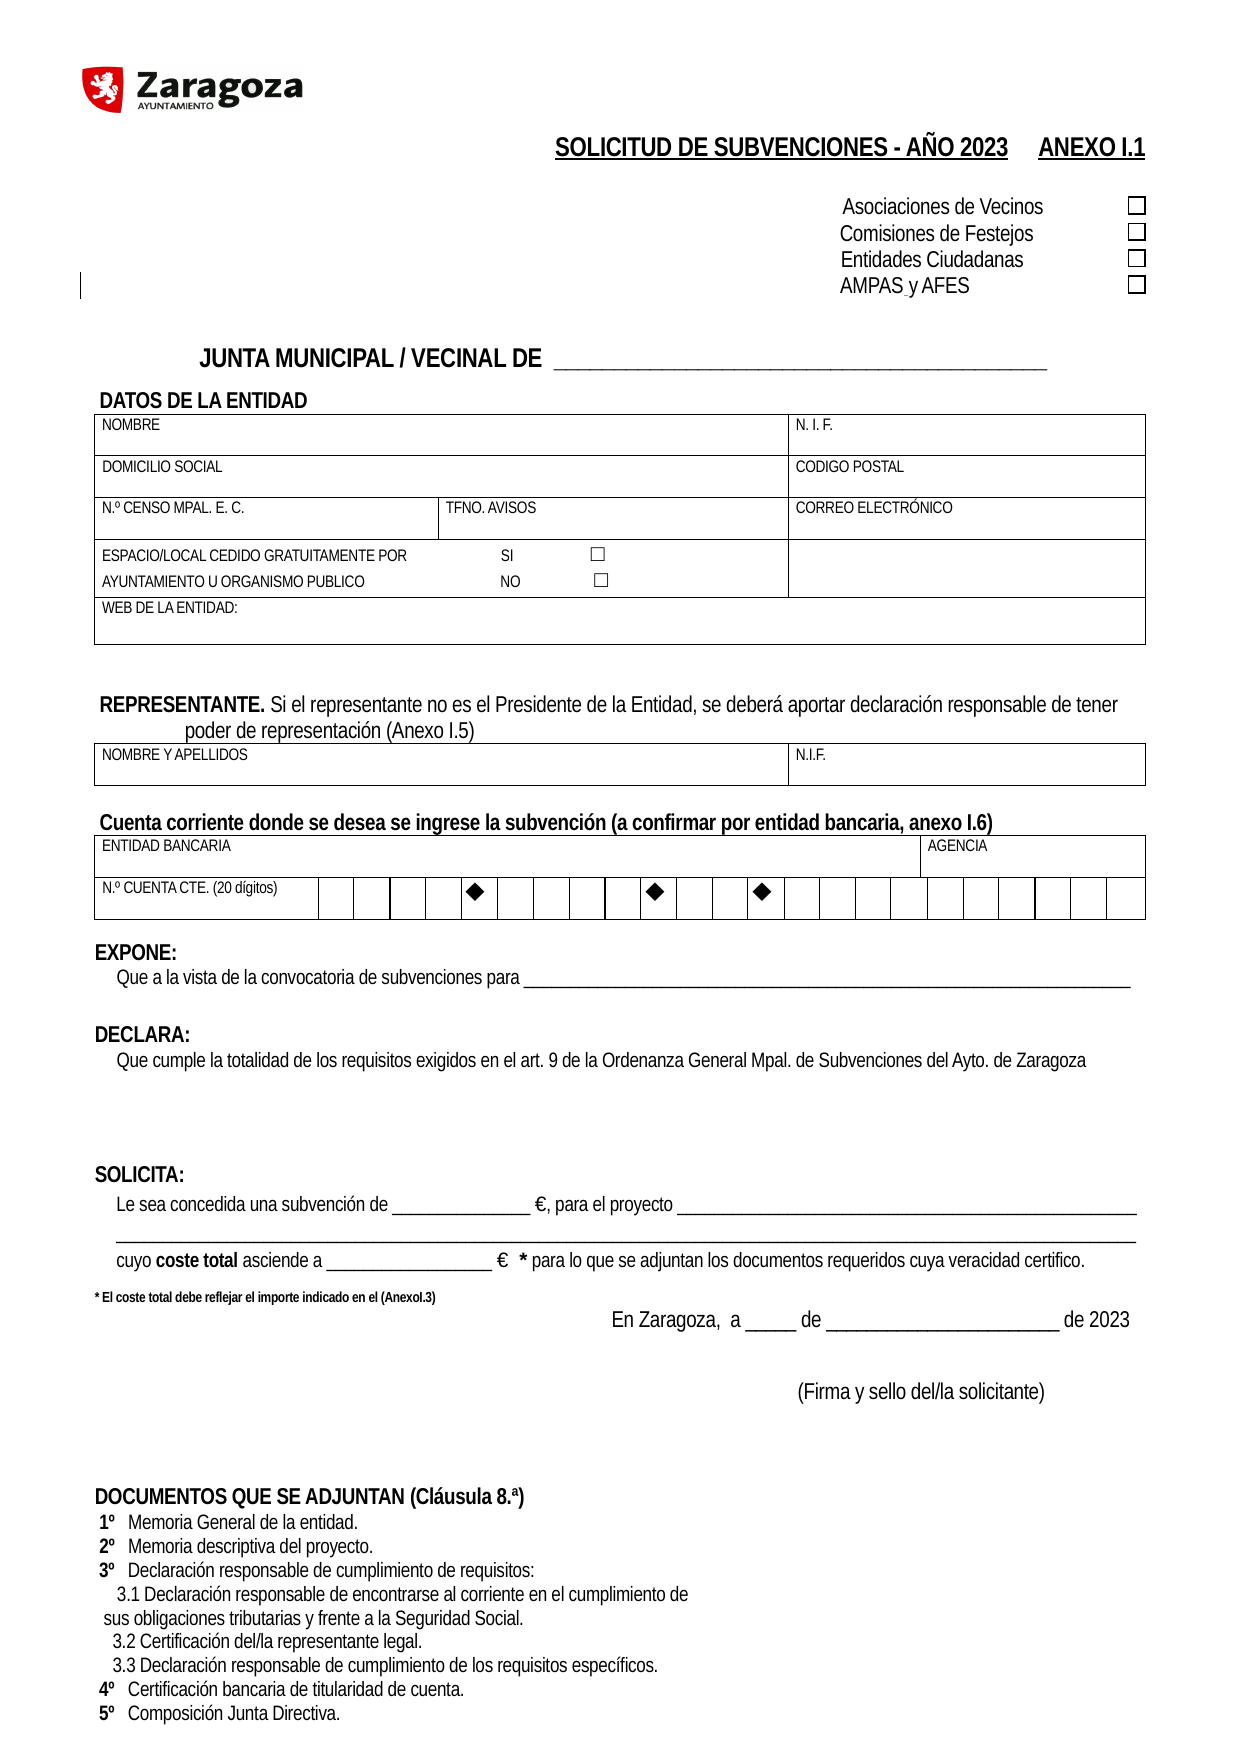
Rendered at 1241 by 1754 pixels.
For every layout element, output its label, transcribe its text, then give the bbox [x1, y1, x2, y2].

table_cell N.º CENSO MPAL. E. C. [95, 498, 438, 539]
table_cell [534, 878, 569, 918]
table_cell [1071, 878, 1106, 918]
table_cell [1036, 878, 1070, 918]
text 4º Certificación bancaria de titularidad de cuenta. [94, 1677, 1146, 1701]
text 1º Memoria General de la entidad. [99, 1509, 1146, 1533]
text JUNTA MUNICIPAL / VECINAL DE _________________________________________ [94, 342, 1146, 373]
table_header Que cumple la totalidad de los requisitos exigidos en el art. 9 de la Ordenanza General Mpal. de Subvenciones del Ayto. de Zaragoza [109, 1048, 1146, 1073]
text sus obligaciones tributarias y frente a la Seguridad Social. [94, 1605, 1146, 1629]
text (Firma y sello del/la solicitante) [94, 1378, 1146, 1404]
table_cell DOMICILIO SOCIAL [95, 456, 788, 497]
text AMPAS y AFES [94, 272, 1146, 299]
table_cell [891, 878, 927, 918]
text 3.1 Declaración responsable de encontrarse al corriente en el cumplimiento de [94, 1581, 1146, 1605]
table_header AGENCIA [921, 836, 1145, 877]
table_cell WEB DE LA ENTIDAD: [95, 598, 1145, 644]
table_cell N.º CUENTA CTE. (20 dígitos) [95, 878, 318, 918]
table_header [95, 1048, 109, 1073]
text 3º Declaración responsable de cumplimiento de requisitos: [94, 1557, 1146, 1581]
text DATOS DE LA ENTIDAD [94, 387, 1146, 414]
table_cell  [641, 878, 676, 918]
table_cell [391, 878, 425, 918]
table_header NOMBRE Y APELLIDOS [95, 744, 788, 785]
table_cell CODIGO POSTAL [789, 456, 1145, 497]
text En Zaragoza, a _____ de _______________________ de 2023 [94, 1306, 1146, 1332]
table_cell TFNO. AVISOS [439, 498, 788, 539]
table_cell  [462, 878, 497, 918]
table_cell [964, 878, 998, 918]
text 3.2 Certificación del/la representante legal. [94, 1629, 1146, 1653]
table_header N.I.F. [789, 744, 1145, 785]
table_cell [785, 878, 819, 918]
table_cell [928, 878, 963, 918]
table_cell [999, 878, 1034, 918]
table_header N. I. F. [789, 415, 1145, 455]
table_cell [606, 878, 640, 918]
text 2º Memoria descriptiva del proyecto. [99, 1533, 1146, 1557]
subtitle REPRESENTANTE. Si el representante no es el Presidente de la Entidad, se deberá aportar declaración responsable de tener poder de representación (Anexo I.5) [94, 691, 1146, 743]
table_cell [1107, 878, 1145, 918]
table_header Le sea concedida una subvención de _______________ €, para el proyecto __________________________________________________ _______________________________________________________________________________________________________________ cuyo coste total asciende a __________________ € * para lo que se adjuntan los documentos requeridos cuya veracidad certifico. [109, 1188, 1146, 1272]
table_header ENTIDAD BANCARIA [95, 836, 920, 877]
table_cell [820, 878, 855, 918]
text Comisiones de Festejos [94, 220, 1146, 246]
table_cell [319, 878, 353, 918]
text 3.3 Declaración responsable de cumplimiento de los requisitos específicos. [94, 1653, 1146, 1677]
table_cell [354, 878, 389, 918]
text Asociaciones de Vecinos [94, 193, 1146, 220]
table_cell [570, 878, 604, 918]
table_cell ESPACIO/LOCAL CEDIDO GRATUITAMENTE POR SI □ AYUNTAMIENTO U ORGANISMO PUBLICO NO □ [95, 540, 788, 597]
subtitle DECLARA: [94, 1021, 1146, 1048]
table_cell [856, 878, 890, 918]
text Entidades Ciudadanas [94, 246, 1146, 272]
table_cell CORREO ELECTRÓNICO [789, 498, 1145, 539]
table_header [95, 965, 109, 990]
text * El coste total debe reflejar el importe indicado en el (AnexoI.3) [94, 1289, 1146, 1306]
table_header NOMBRE [95, 415, 788, 455]
text SOLICITA: [94, 1161, 1146, 1188]
picture [80, 61, 306, 116]
table_header [95, 1188, 109, 1272]
text Cuenta corriente donde se desea se ingrese la subvención (a confirmar por entidad bancaria, anexo I.6) [94, 809, 1146, 835]
table_cell [426, 878, 461, 918]
table_cell [789, 540, 1145, 597]
text EXPONE: [94, 939, 1146, 965]
table_cell  [748, 878, 784, 918]
table_cell [498, 878, 533, 918]
text SOLICITUD DE SUBVENCIONES - AÑO 2023 ANEXO I.1 [94, 131, 1146, 162]
table_cell [713, 878, 747, 918]
text 5º Composición Junta Directiva. [94, 1701, 1146, 1725]
table_header Que a la vista de la convocatoria de subvenciones para __________________________________________________________________ [109, 965, 1146, 990]
table_cell [677, 878, 712, 918]
text DOCUMENTOS QUE SE ADJUNTAN (Cláusula 8.ª) [94, 1483, 1146, 1509]
